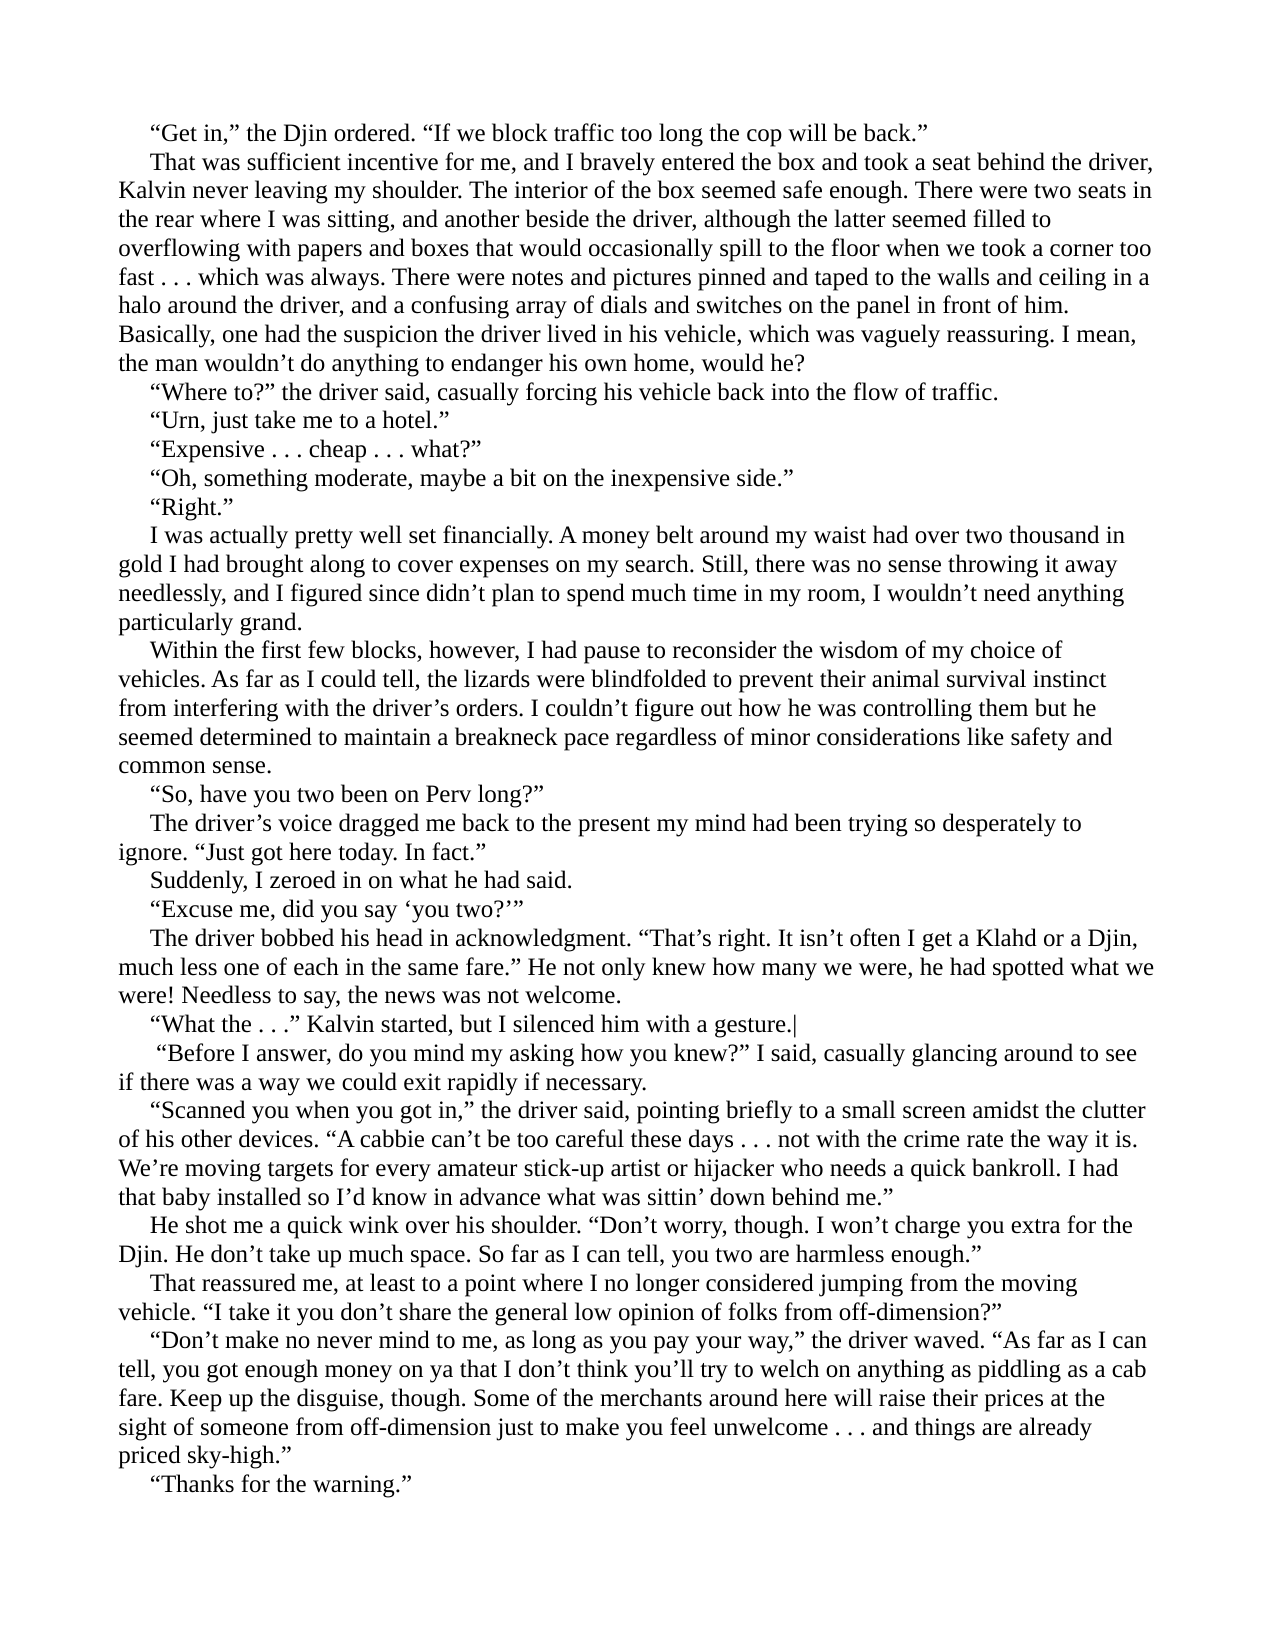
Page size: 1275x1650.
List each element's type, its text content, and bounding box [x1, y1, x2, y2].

text That was sufficient incentive for me, and I bravely entered the box and took a seat behind the driver, Kalvin never leaving my shoulder. The interior of the box seemed safe enough. There were two seats in the rear where I was sitting, and another beside the driver, although the latter seemed filled to overflowing with papers and boxes that would occasionally spill to the floor when we took a corner too fast . . . which was always. There were notes and pictures pinned and taped to the walls and ceiling in a halo around the driver, and a confusing array of dials and switches on the panel in front of him. Basically, one had the suspicion the driver lived in his vehicle, which was vaguely reassuring. I mean, the man wouldn’t do anything to endanger his own home, would he? [118, 147, 1157, 377]
text Within the first few blocks, however, I had pause to reconsider the wisdom of my choice of vehicles. As far as I could tell, the lizards were blindfolded to prevent their animal survival instinct from interfering with the driver’s orders. I couldn’t figure out how he was controlling them but he seemed determined to maintain a breakneck pace regardless of minor considerations like safety and common sense. [118, 636, 1157, 779]
text That reassured me, at least to a point where I no longer considered jumping from the moving vehicle. “I take it you don’t share the general low opinion of folks from off-dimension?” [118, 1268, 1157, 1326]
text “Where to?” the driver said, casually forcing his vehicle back into the flow of traffic. [118, 377, 1157, 406]
text “Expensive . . . cheap . . . what?” [118, 434, 1157, 463]
text “Don’t make no never mind to me, as long as you pay your way,” the driver waved. “As far as I can tell, you got enough money on ya that I don’t think you’ll try to welch on anything as piddling as a cab fare. Keep up the disguise, though. Some of the merchants around here will raise their prices at the sight of someone from off-dimension just to make you feel unwelcome . . . and things are already priced sky-high.” [118, 1326, 1157, 1469]
text I was actually pretty well set financially. A money belt around my waist had over two thousand in gold I had brought along to cover expenses on my search. Still, there was no sense throwing it away needlessly, and I figured since didn’t plan to spend much time in my room, I wouldn’t need anything particularly grand. [118, 521, 1157, 636]
text “Thanks for the warning.” [118, 1469, 1157, 1498]
text “What the . . .” Kalvin started, but I silenced him with a gesture.| [118, 1009, 1157, 1038]
text “Excuse me, did you say ‘you two?’” [118, 894, 1157, 923]
text “Scanned you when you got in,” the driver said, pointing briefly to a small screen amidst the clutter of his other devices. “A cabbie can’t be too careful these days . . . not with the crime rate the way it is. We’re moving targets for every amateur stick-up artist or hijacker who needs a quick bankroll. I had that baby installed so I’d know in advance what was sittin’ down behind me.” [118, 1096, 1157, 1211]
text “Oh, something moderate, maybe a bit on the inexpensive side.” [118, 463, 1157, 492]
text “Right.” [118, 492, 1157, 521]
text “So, have you two been on Perv long?” [118, 779, 1157, 808]
text Suddenly, I zeroed in on what he had said. [118, 866, 1157, 894]
text “Urn, just take me to a hotel.” [118, 406, 1157, 434]
text “Before I answer, do you mind my asking how you knew?” I said, casually glancing around to see if there was a way we could exit rapidly if necessary. [118, 1038, 1157, 1096]
text “Get in,” the Djin ordered. “If we block traffic too long the cop will be back.” [118, 118, 1157, 147]
text He shot me a quick wink over his shoulder. “Don’t worry, though. I won’t charge you extra for the Djin. He don’t take up much space. So far as I can tell, you two are harmless enough.” [118, 1211, 1157, 1268]
text The driver bobbed his head in acknowledgment. “That’s right. It isn’t often I get a Klahd or a Djin, much less one of each in the same fare.” He not only knew how many we were, he had spotted what we were! Needless to say, the news was not welcome. [118, 923, 1157, 1009]
text The driver’s voice dragged me back to the present my mind had been trying so desperately to ignore. “Just got here today. In fact.” [118, 808, 1157, 866]
